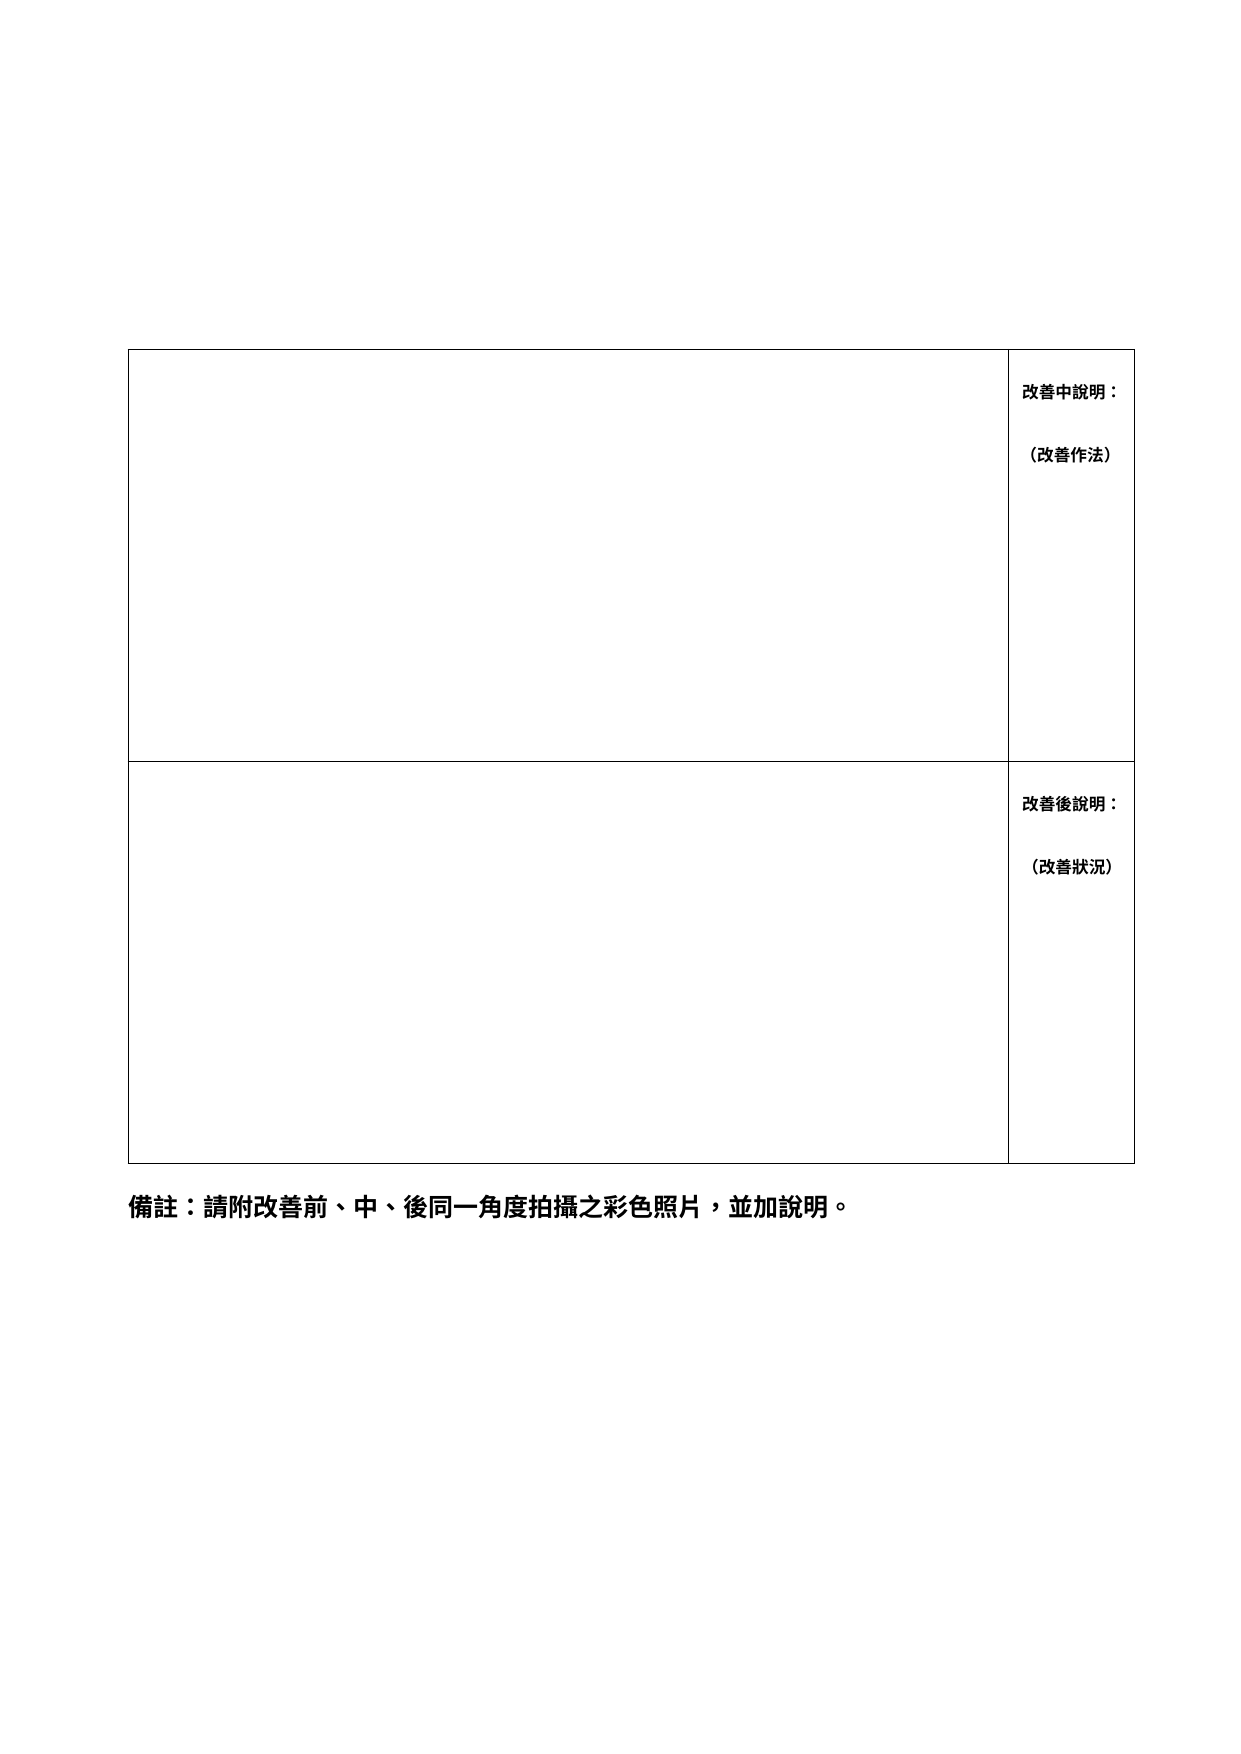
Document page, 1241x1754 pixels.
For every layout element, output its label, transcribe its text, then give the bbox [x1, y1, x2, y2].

text 備註：請附改善前、中、後同一角度拍攝之彩色照片，並加說明。 [128, 1164, 1112, 1226]
table_cell [129, 350, 1008, 761]
table_cell [129, 762, 1008, 1163]
table_cell 改善後說明： （改善狀況） [1009, 762, 1134, 1163]
table_cell 改善中說明： （改善作法） [1009, 350, 1134, 761]
